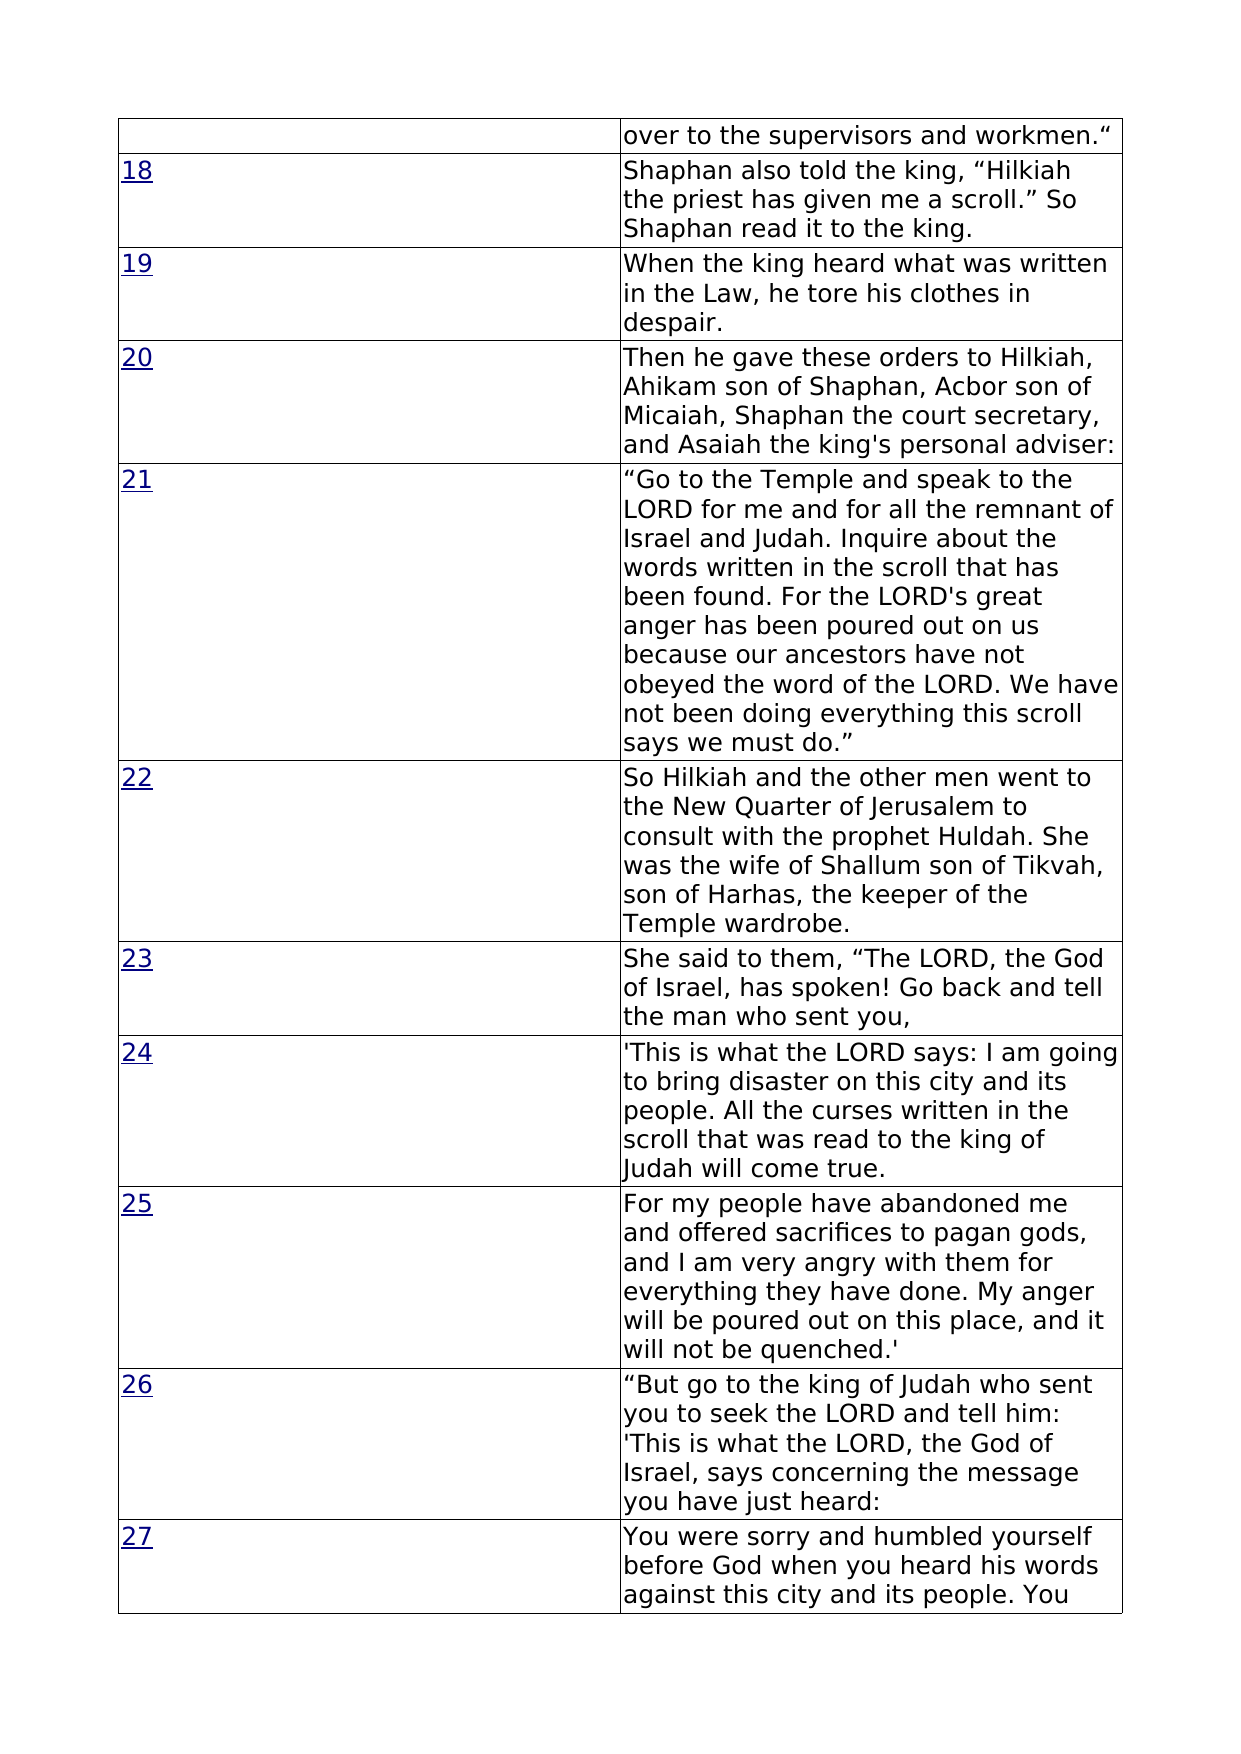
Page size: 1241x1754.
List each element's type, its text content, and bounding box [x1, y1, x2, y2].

table_cell over to the supervisors and workmen.“ [621, 119, 1122, 153]
table_cell 20 [119, 341, 620, 463]
table_cell 21 [119, 464, 620, 760]
table_cell 26 [119, 1369, 620, 1519]
table_cell For my people have abandoned me and offered sacrifices to pagan gods, and I am very angry with them for everything they have done. My anger will be poured out on this place, and it will not be quenched.' [621, 1187, 1122, 1367]
table_cell Shaphan also told the king, “Hilkiah the priest has given me a scroll.” So Shaphan read it to the king. [621, 154, 1122, 247]
table_cell 25 [119, 1187, 620, 1367]
table_cell 22 [119, 761, 620, 941]
table_cell 24 [119, 1036, 620, 1186]
table_cell When the king heard what was written in the Law, he tore his clothes in despair. [621, 248, 1122, 340]
table_cell 27 [119, 1520, 620, 1613]
table_cell “But go to the king of Judah who sent you to seek the LORD and tell him: 'This is what the LORD, the God of Israel, says concerning the message you have just heard: [621, 1369, 1122, 1519]
table_cell 23 [119, 942, 620, 1035]
table_cell She said to them, “The LORD, the God of Israel, has spoken! Go back and tell the man who sent you, [621, 942, 1122, 1035]
table_cell Then he gave these orders to Hilkiah, Ahikam son of Shaphan, Acbor son of Micaiah, Shaphan the court secretary, and Asaiah the king's personal adviser: [621, 341, 1122, 463]
table_cell 'This is what the LORD says: I am going to bring disaster on this city and its people. All the curses written in the scroll that was read to the king of Judah will come true. [621, 1036, 1122, 1186]
table_cell “Go to the Temple and speak to the LORD for me and for all the remnant of Israel and Judah. Inquire about the words written in the scroll that has been found. For the LORD's great anger has been poured out on us because our ancestors have not obeyed the word of the LORD. We have not been doing everything this scroll says we must do.” [621, 464, 1122, 760]
table_cell [119, 119, 620, 153]
table_cell 18 [119, 154, 620, 247]
table_cell You were sorry and humbled yourself before God when you heard his words against this city and its people. You [621, 1520, 1122, 1613]
table_cell 19 [119, 248, 620, 340]
table_cell So Hilkiah and the other men went to the New Quarter of Jerusalem to consult with the prophet Huldah. She was the wife of Shallum son of Tikvah, son of Harhas, the keeper of the Temple wardrobe. [621, 761, 1122, 941]
